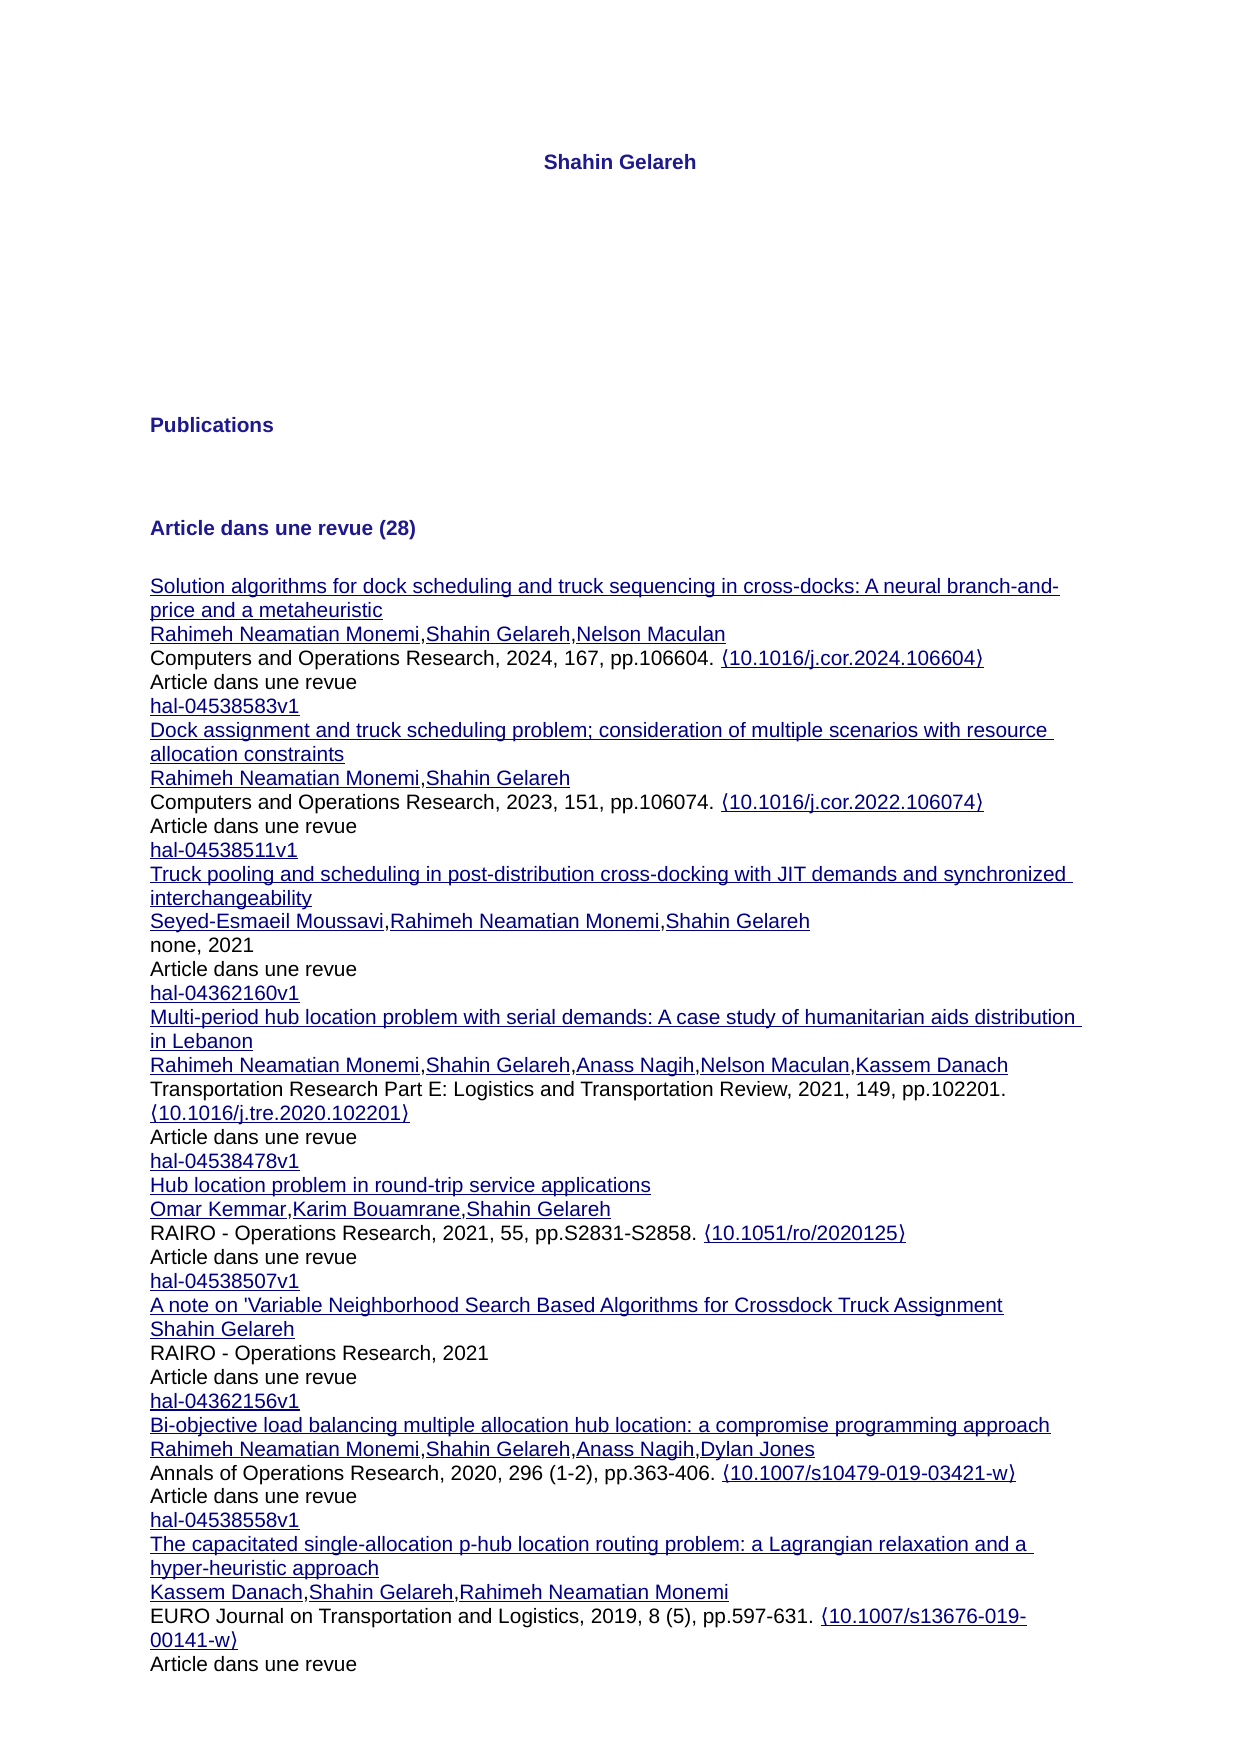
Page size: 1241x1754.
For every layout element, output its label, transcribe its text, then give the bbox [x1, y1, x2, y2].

table_cell A note on 'Variable Neighborhood Search Based Algorithms for Crossdock Truck Assignment Shahin Gelareh RAIRO - Operations Research, 2021 Article dans une revue hal-04362156v1 [150, 1293, 1090, 1412]
table_cell Bi-objective load balancing multiple allocation hub location: a compromise programming approach Rahimeh Neamatian Monemi,Shahin Gelareh,Anass Nagih,Dylan Jones Annals of Operations Research, 2020, 296 (1-2), pp.363-406. ⟨10.1007/s10479-019-03421-w⟩ Article dans une revue hal-04538558v1 [150, 1413, 1090, 1532]
table_header Solution algorithms for dock scheduling and truck sequencing in cross-docks: A neural branch-and-price and a metaheuristic Rahimeh Neamatian Monemi,Shahin Gelareh,Nelson Maculan Computers and Operations Research, 2024, 167, pp.106604. ⟨10.1016/j.cor.2024.106604⟩ Article dans une revue hal-04538583v1 [150, 574, 1090, 718]
table_cell Dock assignment and truck scheduling problem; consideration of multiple scenarios with resource allocation constraints Rahimeh Neamatian Monemi,Shahin Gelareh Computers and Operations Research, 2023, 151, pp.106074. ⟨10.1016/j.cor.2022.106074⟩ Article dans une revue hal-04538511v1 [150, 718, 1090, 861]
table_cell Hub location problem in round-trip service applications Omar Kemmar,Karim Bouamrane,Shahin Gelareh RAIRO - Operations Research, 2021, 55, pp.S2831-S2858. ⟨10.1051/ro/2020125⟩ Article dans une revue hal-04538507v1 [150, 1173, 1090, 1293]
table_cell Truck pooling and scheduling in post-distribution cross-docking with JIT demands and synchronized interchangeability Seyed-Esmaeil Moussavi,Rahimeh Neamatian Monemi,Shahin Gelareh none, 2021 Article dans une revue hal-04362160v1 [150, 861, 1090, 1005]
subtitle Publications [150, 412, 1090, 436]
table_cell The capacitated single-allocation p-hub location routing problem: a Lagrangian relaxation and a hyper-heuristic approach Kassem Danach,Shahin Gelareh,Rahimeh Neamatian Monemi EURO Journal on Transportation and Logistics, 2019, 8 (5), pp.597-631. ⟨10.1007/s13676-019-00141-w⟩ Article dans une revue [150, 1532, 1090, 1676]
subtitle Article dans une revue (28) [150, 516, 1090, 539]
table_cell Multi-period hub location problem with serial demands: A case study of humanitarian aids distribution in Lebanon Rahimeh Neamatian Monemi,Shahin Gelareh,Anass Nagih,Nelson Maculan,Kassem Danach Transportation Research Part E: Logistics and Transportation Review, 2021, 149, pp.102201. ⟨10.1016/j.tre.2020.102201⟩ Article dans une revue hal-04538478v1 [150, 1005, 1090, 1173]
subtitle Shahin Gelareh [150, 150, 1090, 174]
